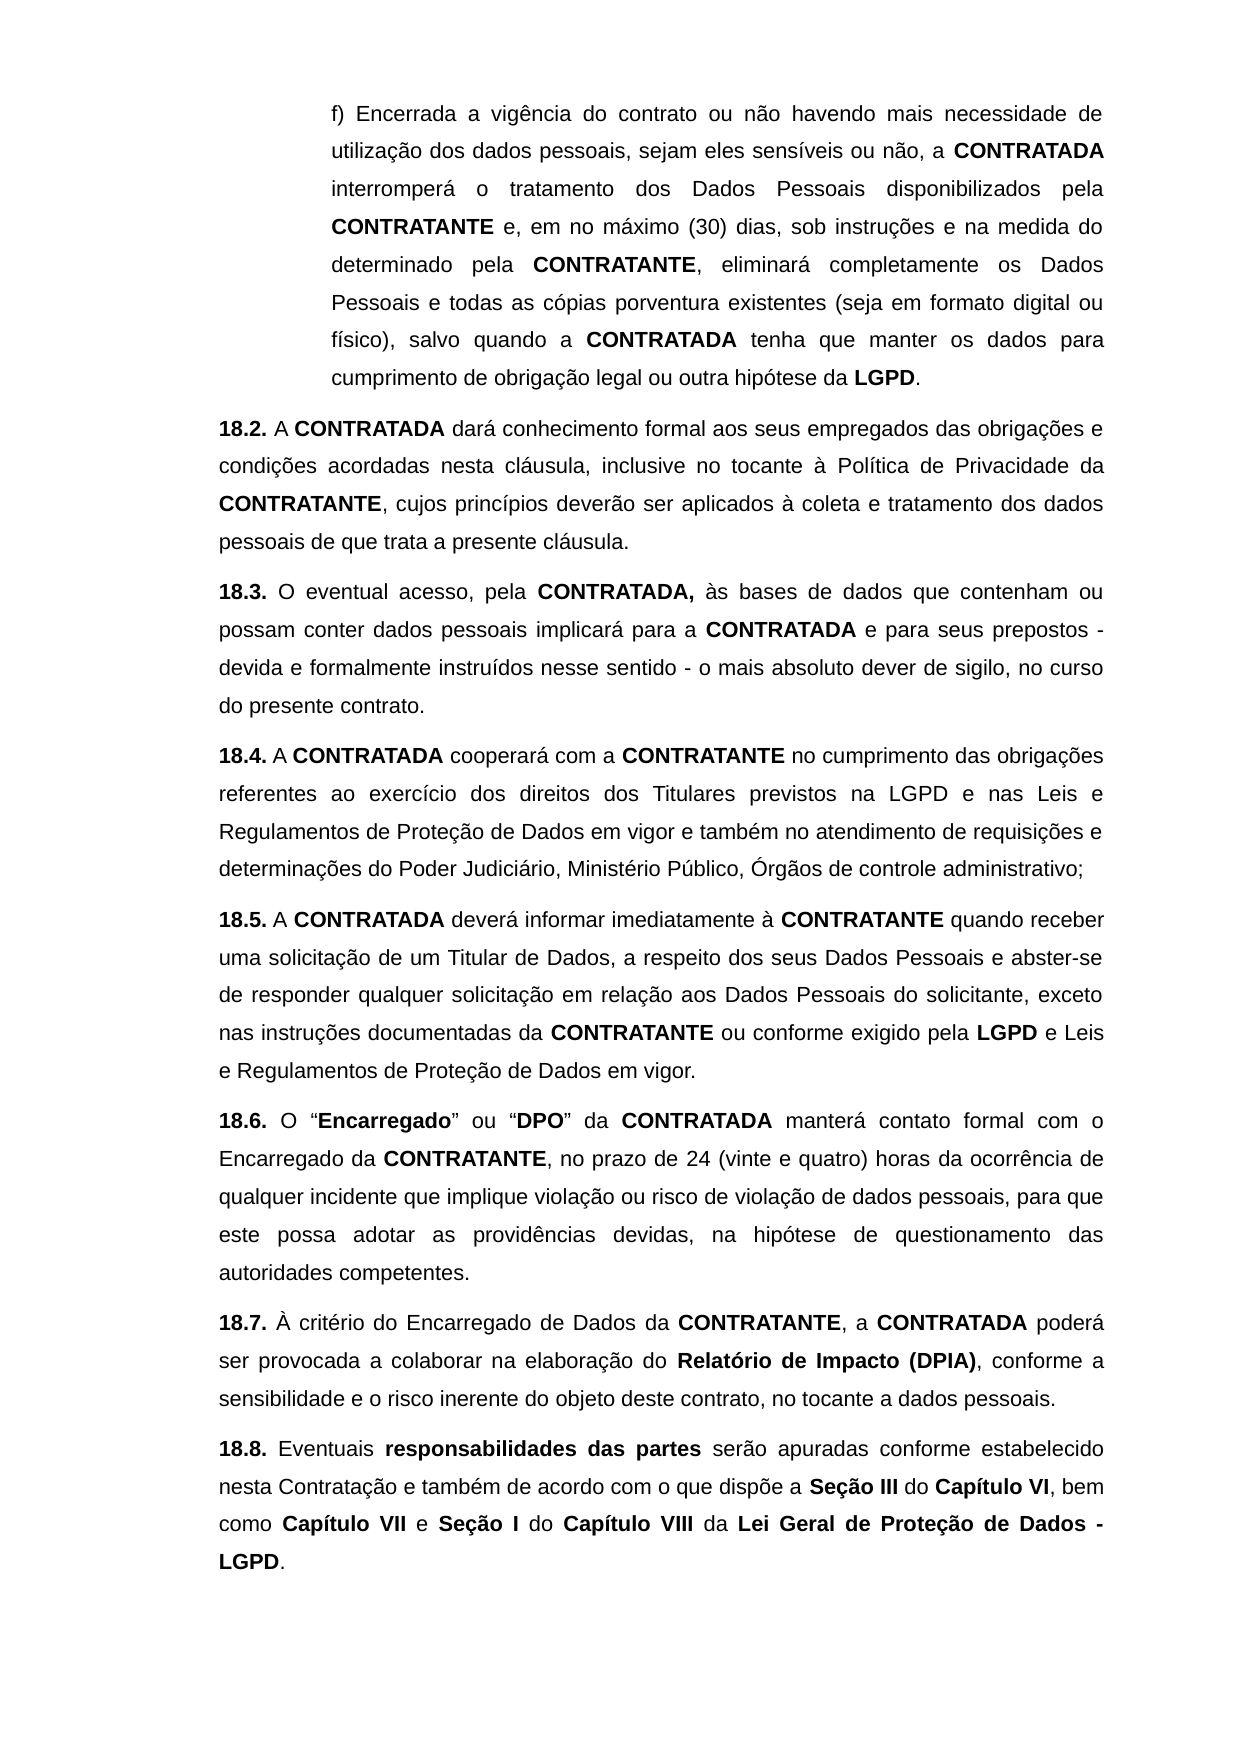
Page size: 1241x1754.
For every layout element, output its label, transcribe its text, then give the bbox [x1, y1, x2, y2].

list f) Encerrada a vigência do contrato ou não havendo mais necessidade de utilização dos dados pessoais, sejam eles sensíveis ou não, a CONTRATADA interromperá o tratamento dos Dados Pessoais disponibilizados pela CONTRATANTE e, em no máximo (30) dias, sob instruções e na medida do determinado pela CONTRATANTE, eliminará completamente os Dados Pessoais e todas as cópias porventura existentes (seja em formato digital ou físico), salvo quando a CONTRATADA tenha que manter os dados para cumprimento de obrigação legal ou outra hipótese da LGPD. [293, 100, 1104, 390]
text 18.8. Eventuais responsabilidades das partes serão apuradas conforme estabelecido nesta Contratação e também de acordo com o que dispõe a Seção III do Capítulo VI, bem como Capítulo VII e Seção I do Capítulo VIII da Lei Geral de Proteção de Dados - LGPD. [218, 1436, 1104, 1574]
text 18.6. O “Encarregado” ou “DPO” da CONTRATADA manterá contato formal com o Encarregado da CONTRATANTE, no prazo de 24 (vinte e quatro) horas da ocorrência de qualquer incidente que implique violação ou risco de violação de dados pessoais, para que este possa adotar as providências devidas, na hipótese de questionamento das autoridades competentes. [218, 1108, 1104, 1285]
text 18.3. O eventual acesso, pela CONTRATADA, às bases de dados que contenham ou possam conter dados pessoais implicará para a CONTRATADA e para seus prepostos - devida e formalmente instruídos nesse sentido - o mais absoluto dever de sigilo, no curso do presente contrato. [218, 579, 1104, 718]
text 18.5. A CONTRATADA deverá informar imediatamente à CONTRATANTE quando receber uma solicitação de um Titular de Dados, a respeito dos seus Dados Pessoais e abster-se de responder qualquer solicitação em relação aos Dados Pessoais do solicitante, exceto nas instruções documentadas da CONTRATANTE ou conforme exigido pela LGPD e Leis e Regulamentos de Proteção de Dados em vigor. [218, 907, 1104, 1083]
text 18.7. À critério do Encarregado de Dados da CONTRATANTE, a CONTRATADA poderá ser provocada a colaborar na elaboração do Relatório de Impacto (DPIA), conforme a sensibilidade e o risco inerente do objeto deste contrato, no tocante a dados pessoais. [218, 1310, 1104, 1411]
text 18.2. A CONTRATADA dará conhecimento formal aos seus empregados das obrigações e condições acordadas nesta cláusula, inclusive no tocante à Política de Privacidade da CONTRATANTE, cujos princípios deverão ser aplicados à coleta e tratamento dos dados pessoais de que trata a presente cláusula. [218, 415, 1104, 554]
text 18.4. A CONTRATADA cooperará com a CONTRATANTE no cumprimento das obrigações referentes ao exercício dos direitos dos Titulares previstos na LGPD e nas Leis e Regulamentos de Proteção de Dados em vigor e também no atendimento de requisições e determinações do Poder Judiciário, Ministério Público, Órgãos de controle administrativo; [218, 743, 1104, 882]
